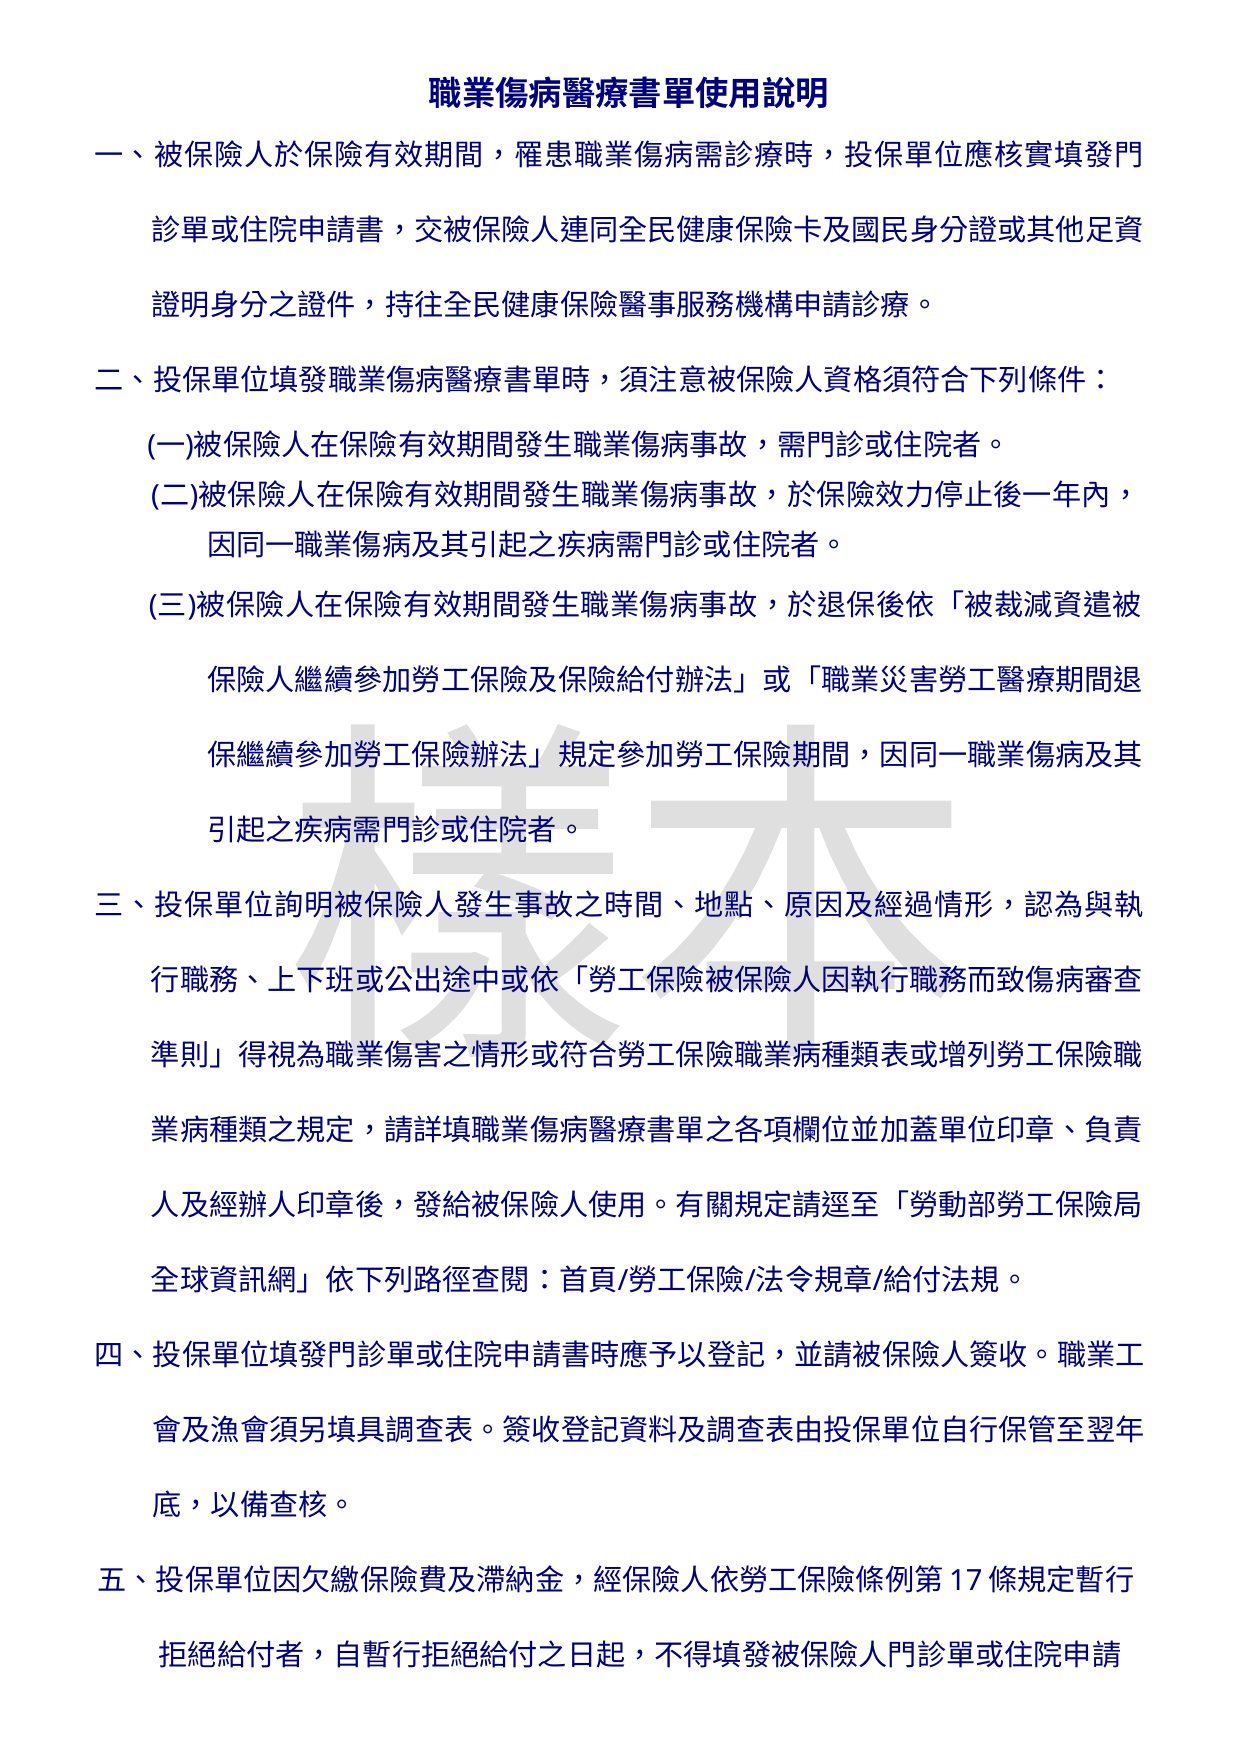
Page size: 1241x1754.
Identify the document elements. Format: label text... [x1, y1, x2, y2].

text (二)被保險人在保險有效期間發生職業傷病事故，於保險效力停止後一年內， 因同一職業傷病及其引起之疾病需門診或住院者。 [151, 466, 1144, 566]
text 二、投保單位填發職業傷病醫療書單時，須注意被保險人資格須符合下列條件： [94, 341, 1144, 416]
text 四、投保單位填發門診單或住院申請書時應予以登記，並請被保險人簽收。職業工會及漁會須另填具調查表。簽收登記資料及調查表由投保單位自行保管至翌年底，以備查核。 [94, 1316, 1144, 1541]
text 五、投保單位因欠繳保險費及滯納金，經保險人依勞工保險條例第17條規定暫行拒絕給付者，自暫行拒絕給付之日起，不得填發被保險人門診單或住院申請 [97, 1541, 1144, 1691]
text 職業傷病醫療書單使用說明 [94, 66, 1162, 116]
text (三)被保險人在保險有效期間發生職業傷病事故，於退保後依「被裁減資遣被保險人繼續參加勞工保險及保險給付辦法」或「職業災害勞工醫療期間退保繼續參加勞工保險辦法」規定參加勞工保險期間，因同一職業傷病及其引起之疾病需門診或住院者。 [148, 566, 1144, 866]
list 被保險人於保險有效期間，罹患職業傷病需診療時，投保單位應核實填發門診單或住院申請書，交被保險人連同全民健康保險卡及國民身分證或其他足資證明身分之證件，持往全民健康保險醫事服務機構申請診療。 [94, 116, 1144, 341]
text 三、投保單位詢明被保險人發生事故之時間、地點、原因及經過情形，認為與執行職務、上下班或公出途中或依「勞工保險被保險人因執行職務而致傷病審查準則」得視為職業傷害之情形或符合勞工保險職業病種類表或增列勞工保險職業病種類之規定，請詳填職業傷病醫療書單之各項欄位並加蓋單位印章、負責人及經辦人印章後，發給被保險人使用。有關規定請逕至「勞動部勞工保險局全球資訊網」依下列路徑查閱：首頁/勞工保險/法令規章/給付法規。 [94, 866, 1144, 1316]
text (一)被保險人在保險有效期間發生職業傷病事故，需門診或住院者。 [94, 416, 1151, 466]
